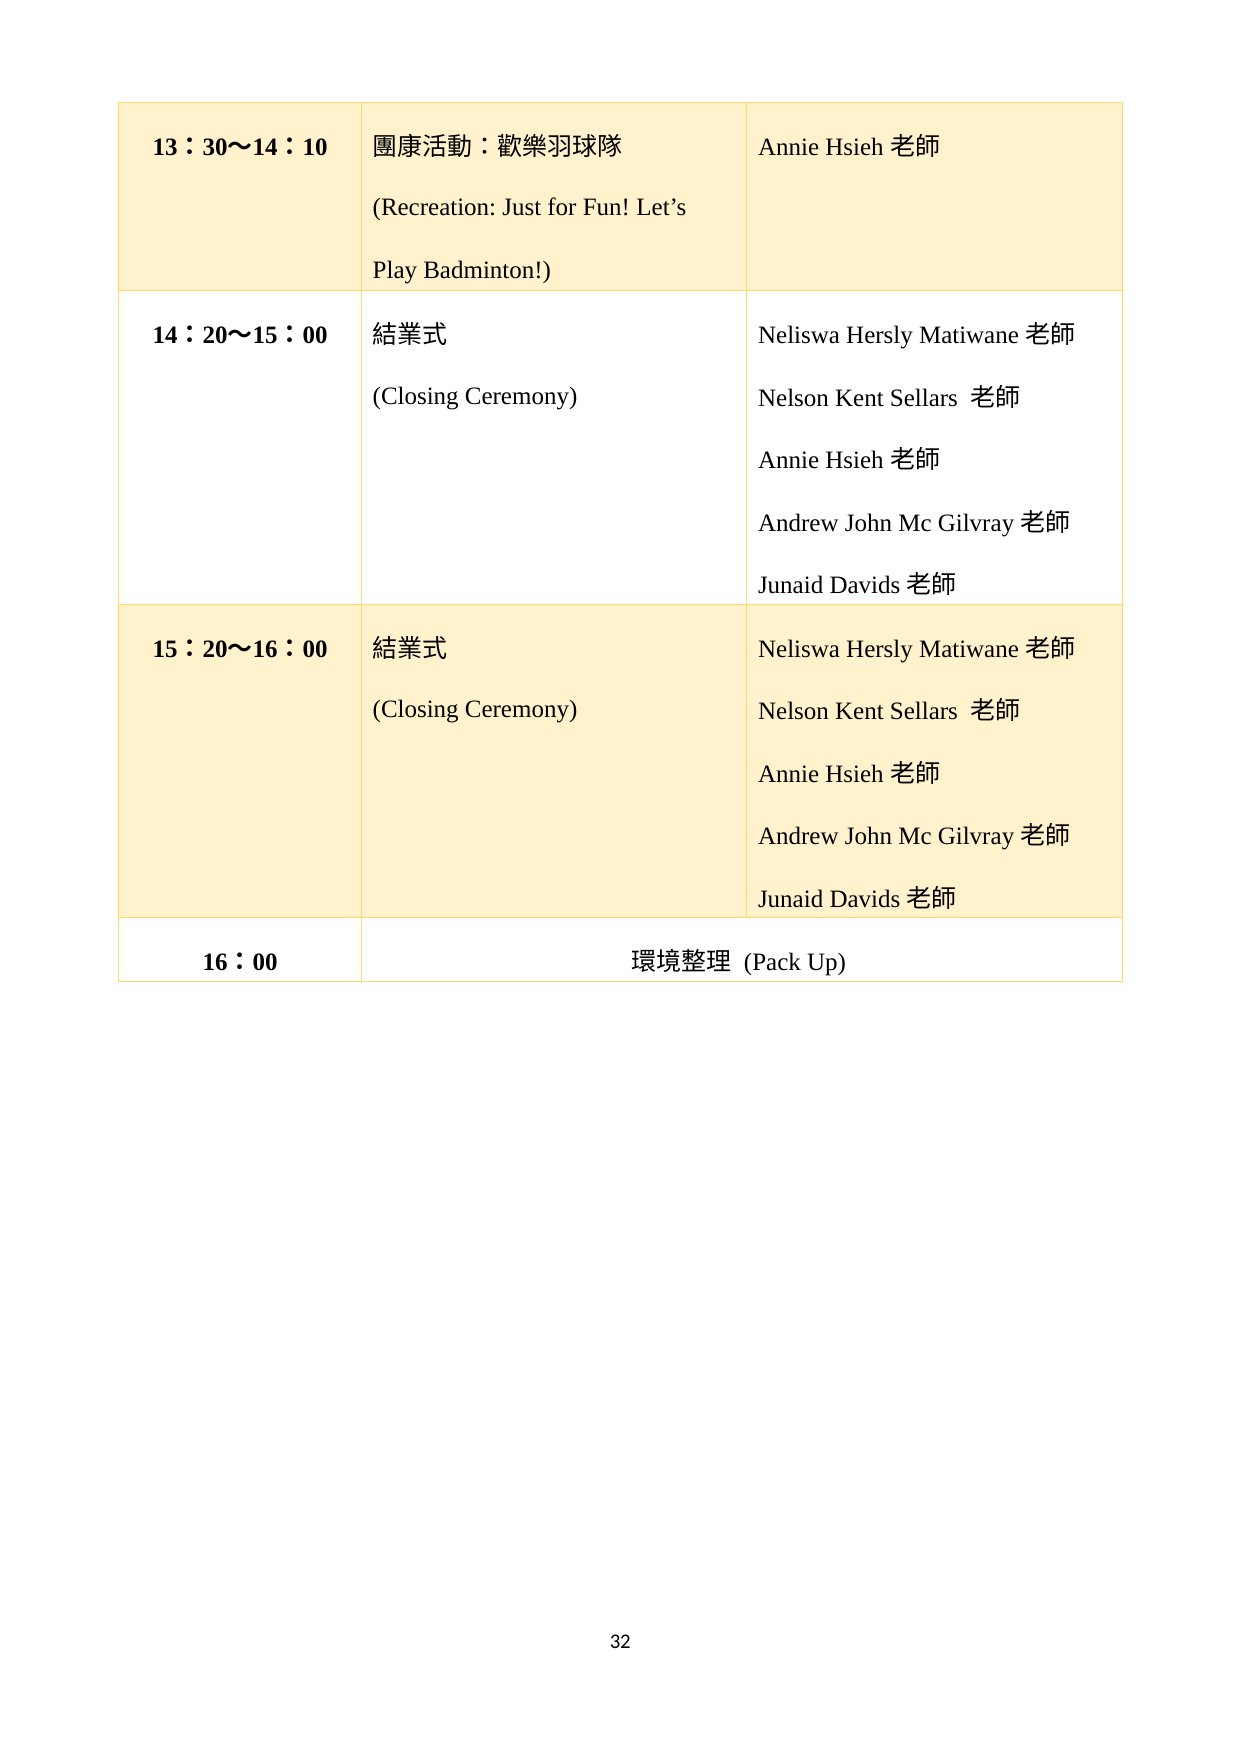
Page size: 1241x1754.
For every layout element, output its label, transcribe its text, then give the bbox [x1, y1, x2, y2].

table_cell 15：20〜16：00 [119, 605, 361, 917]
table_cell Neliswa Hersly Matiwane 老師 Nelson Kent Sellars 老師 Annie Hsieh 老師 Andrew John Mc Gilvray 老師 Junaid Davids 老師 [747, 605, 1122, 917]
table_cell 結業式 (Closing Ceremony) [362, 605, 746, 917]
table_cell 16：00 [119, 918, 361, 981]
table_cell 環境整理 (Pack Up) [362, 918, 1122, 981]
table_cell 團康活動：歡樂羽球隊 (Recreation: Just for Fun! Let’s Play Badminton!) [362, 103, 746, 290]
table_cell 結業式 (Closing Ceremony) [362, 291, 746, 604]
table_cell 13：30〜14：10 [119, 103, 361, 290]
table_cell Annie Hsieh 老師 [747, 103, 1122, 290]
table_cell 14：20〜15：00 [119, 291, 361, 604]
table_cell Neliswa Hersly Matiwane 老師 Nelson Kent Sellars 老師 Annie Hsieh 老師 Andrew John Mc Gilvray 老師 Junaid Davids 老師 [747, 291, 1122, 604]
